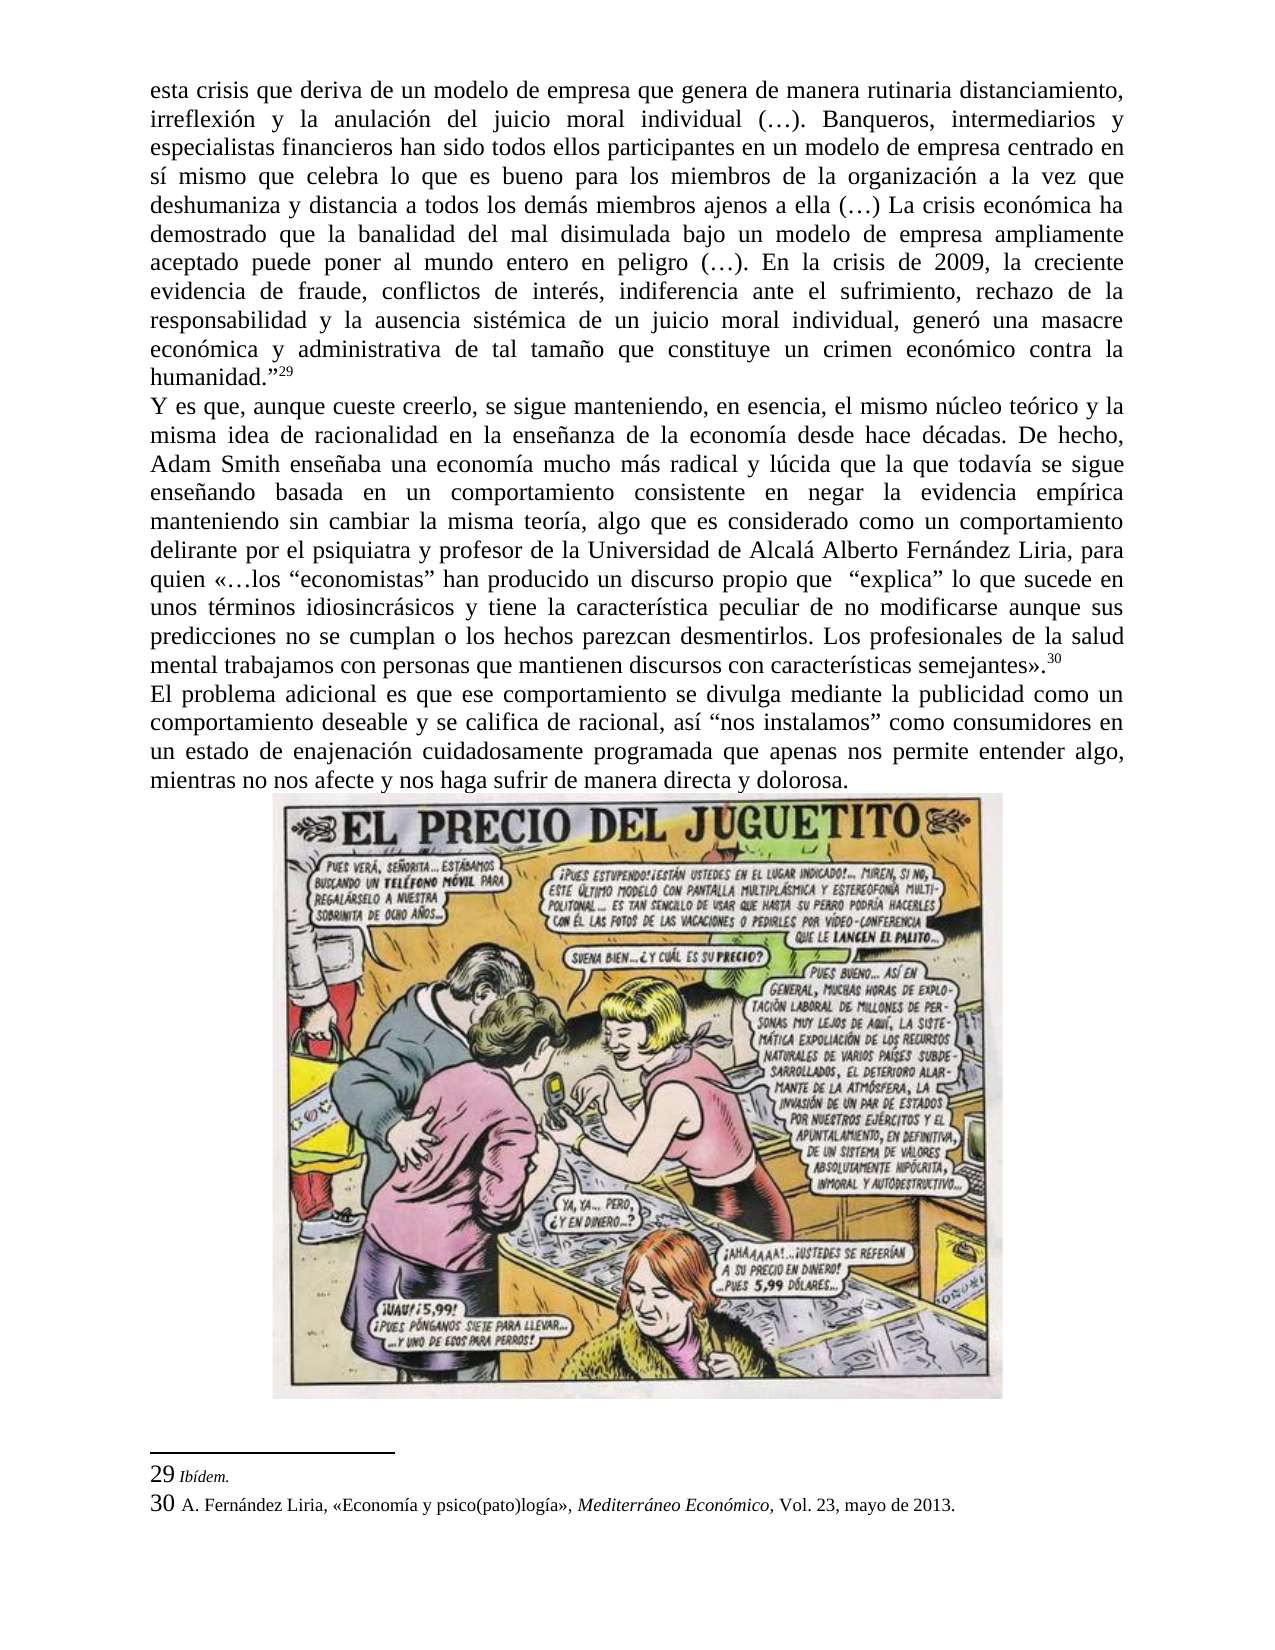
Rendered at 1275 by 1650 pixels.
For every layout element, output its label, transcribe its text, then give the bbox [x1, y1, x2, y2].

picture [272, 793, 1003, 1399]
text A. Fernández Liria, «Economía y psico(pato)logía», Mediterráneo Económico, Vol. 23, mayo de 2013. [150, 1488, 1125, 1517]
text El problema adicional es que ese comportamiento se divulga mediante la publicidad como un comportamiento deseable y se califica de racional, así “nos instalamos” como consumidores en un estado de enajenación cuidadosamente programada que apenas nos permite entender algo, mientras no nos afecte y nos haga sufrir de manera directa y dolorosa. [150, 679, 1125, 794]
text Ibídem. [150, 1459, 1125, 1488]
text esta crisis que deriva de un modelo de empresa que genera de manera rutinaria distanciamiento, irreflexión y la anulación del juicio moral individual (…). Banqueros, intermediarios y especialistas financieros han sido todos ellos participantes en un modelo de empresa centrado en sí mismo que celebra lo que es bueno para los miembros de la organización a la vez que deshumaniza y distancia a todos los demás miembros ajenos a ella (…) La crisis económica ha demostrado que la banalidad del mal disimulada bajo un modelo de empresa ampliamente aceptado puede poner al mundo entero en peligro (…). En la crisis de 2009, la creciente evidencia de fraude, conflictos de interés, indiferencia ante el sufrimiento, rechazo de la responsabilidad y la ausencia sistémica de un juicio moral individual, generó una masacre económica y administrativa de tal tamaño que constituye un crimen económico contra la humanidad.” [150, 75, 1125, 391]
text Y es que, aunque cueste creerlo, se sigue manteniendo, en esencia, el mismo núcleo teórico y la misma idea de racionalidad en la enseñanza de la economía desde hace décadas. De hecho, Adam Smith enseñaba una economía mucho más radical y lúcida que la que todavía se sigue enseñando basada en un comportamiento consistente en negar la evidencia empírica manteniendo sin cambiar la misma teoría, algo que es considerado como un comportamiento delirante por el psiquiatra y profesor de la Universidad de Alcalá Alberto Fernández Liria, para quien «…los “economistas” han producido un discurso propio que “explica” lo que sucede en unos términos idiosincrásicos y tiene la característica peculiar de no modificarse aunque sus predicciones no se cumplan o los hechos parezcan desmentirlos. Los profesionales de la salud mental trabajamos con personas que mantienen discursos con características semejantes». [150, 391, 1125, 679]
